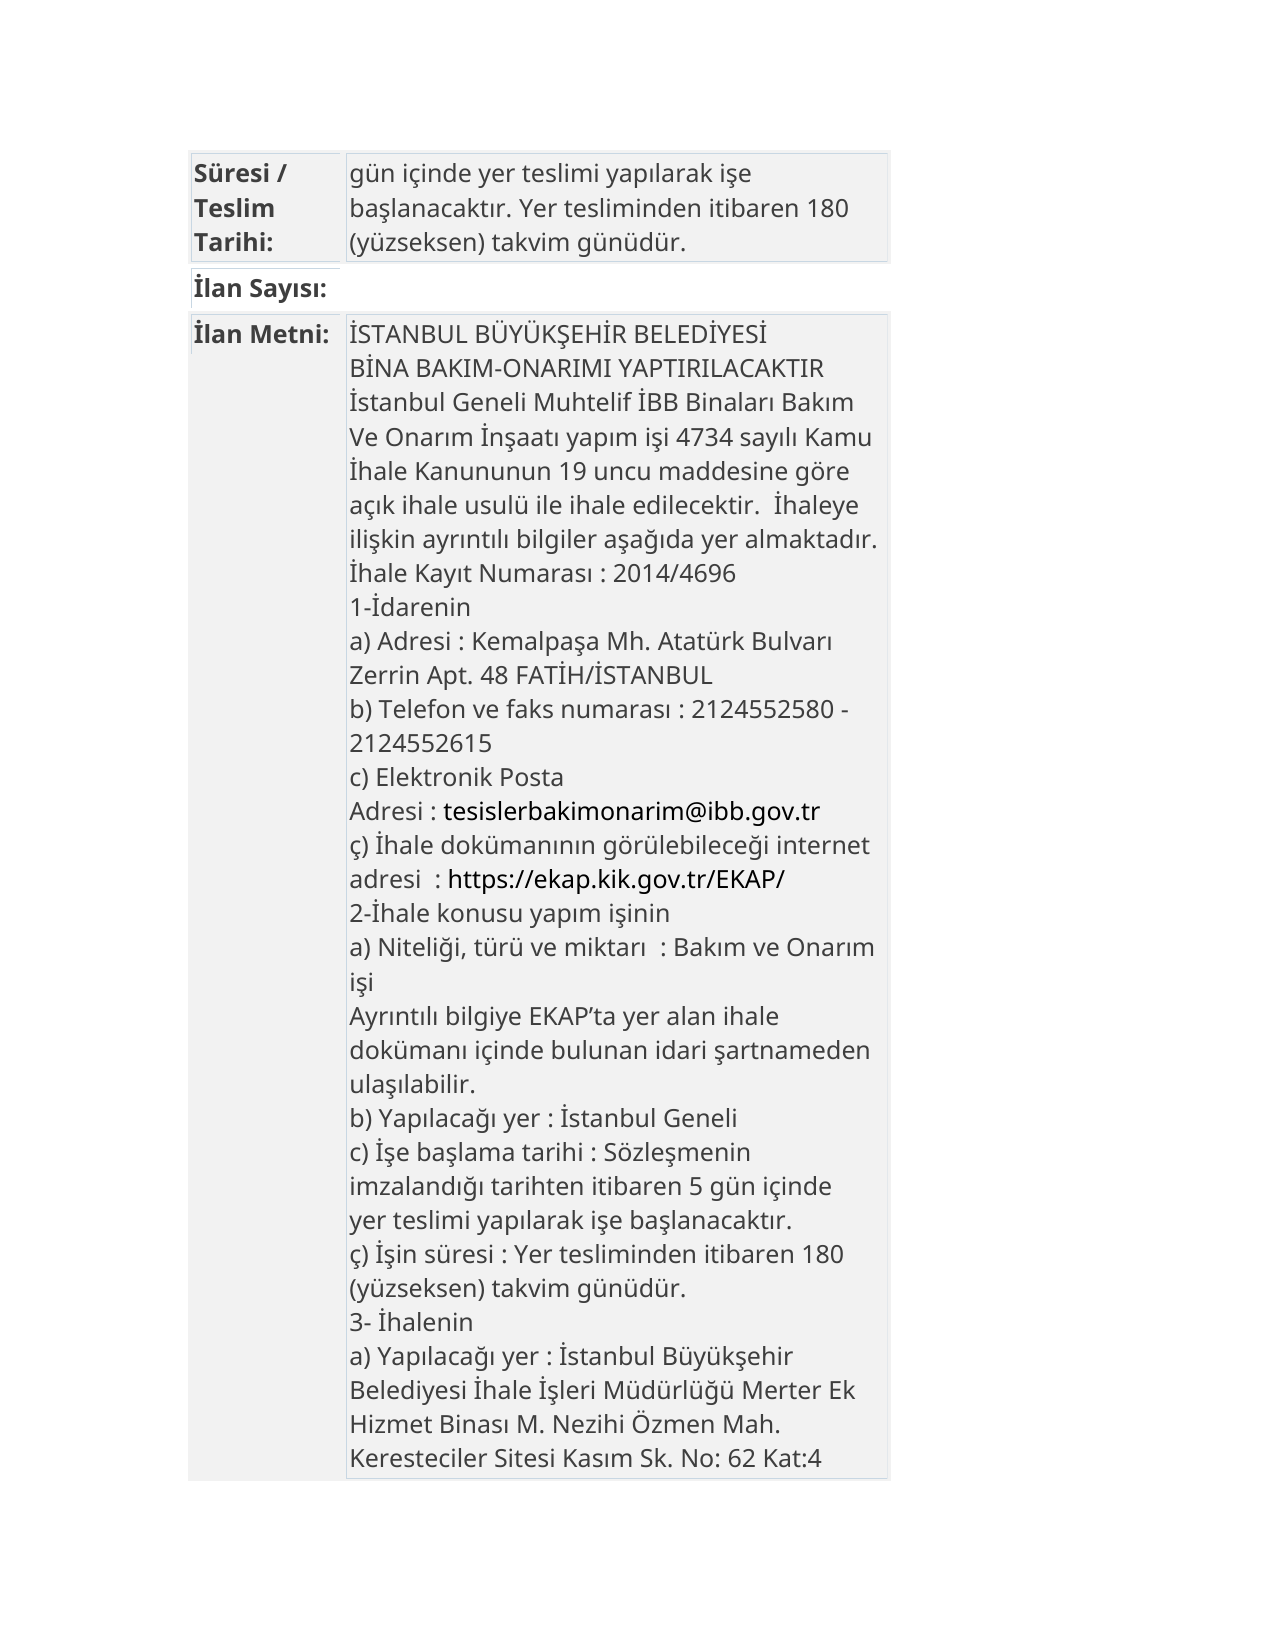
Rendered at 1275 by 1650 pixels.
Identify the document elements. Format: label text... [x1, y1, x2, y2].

table_cell [343, 265, 891, 311]
table_cell İlan Metni: [188, 311, 343, 1481]
table_cell gün içinde yer teslimi yapılarak işe başlanacaktır. Yer tesliminden itibaren 180 (yüzseksen) takvim günüdür. [343, 150, 891, 264]
table_cell İlan Sayısı: [188, 265, 343, 311]
table_cell İSTANBUL BÜYÜKŞEHİR BELEDİYESİ BİNA BAKIM-ONARIMI YAPTIRILACAKTIR İstanbul Geneli Muhtelif İBB Binaları Bakım Ve Onarım İnşaatı yapım işi 4734 sayılı Kamu İhale Kanununun 19 uncu maddesine göre açık ihale usulü ile ihale edilecektir. İhaleye ilişkin ayrıntılı bilgiler aşağıda yer almaktadır. İhale Kayıt Numarası : 2014/4696 1-İdarenin a) Adresi : Kemalpaşa Mh. Atatürk Bulvarı Zerrin Apt. 48 FATİH/İSTANBUL b) Telefon ve faks numarası : 2124552580 - 2124552615 c) Elektronik Posta Adresi : tesislerbakimonarim@ibb.gov.tr ç) İhale dokümanının görülebileceği internet adresi : https://ekap.kik.gov.tr/EKAP/ 2-İhale konusu yapım işinin a) Niteliği, türü ve miktarı : Bakım ve Onarım işi Ayrıntılı bilgiye EKAP’ta yer alan ihale dokümanı içinde bulunan idari şartnameden ulaşılabilir. b) Yapılacağı yer : İstanbul Geneli c) İşe başlama tarihi : Sözleşmenin imzalandığı tarihten itibaren 5 gün içinde yer teslimi yapılarak işe başlanacaktır. ç) İşin süresi : Yer tesliminden itibaren 180 (yüzseksen) takvim günüdür. 3- İhalenin a) Yapılacağı yer : İstanbul Büyükşehir Belediyesi İhale İşleri Müdürlüğü Merter Ek Hizmet Binası M. Nezihi Özmen Mah. Keresteciler Sitesi Kasım Sk. No: 62 Kat:4 [343, 311, 891, 1481]
table_cell Süresi / Teslim Tarihi: [188, 150, 343, 264]
